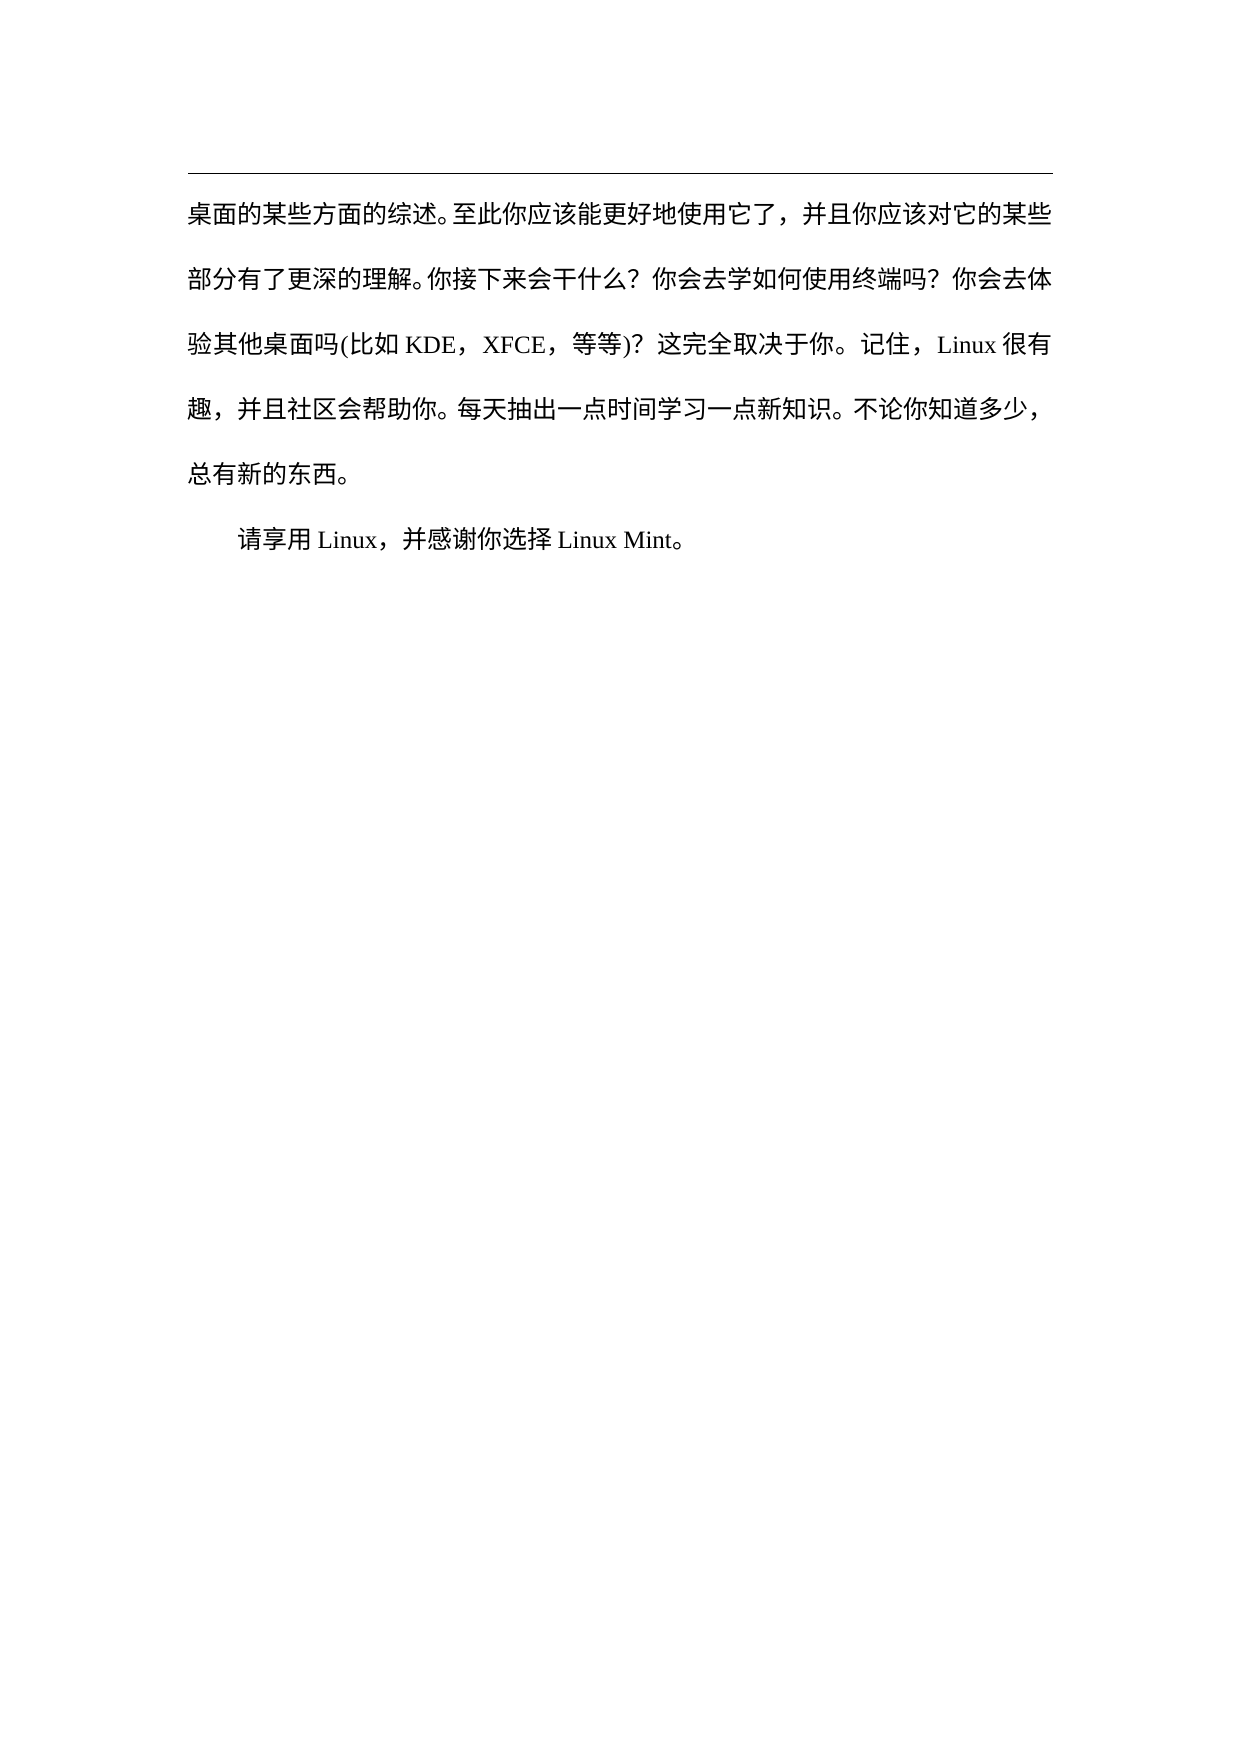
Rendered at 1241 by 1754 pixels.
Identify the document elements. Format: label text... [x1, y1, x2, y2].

text 请享用Linux，并感谢你选择Linux Mint。 [187, 505, 1053, 570]
text 桌面的某些方面的综述。至此你应该能更好地使用它了，并且你应该对它的某些部分有了更深的理解。你接下来会干什么？你会去学如何使用终端吗？你会去体验其他桌面吗(比如KDE，XFCE，等等)？这完全取决于你。记住，Linux很有趣，并且社区会帮助你。每天抽出一点时间学习一点新知识。不论你知道多少，总有新的东西。 [187, 180, 1053, 505]
